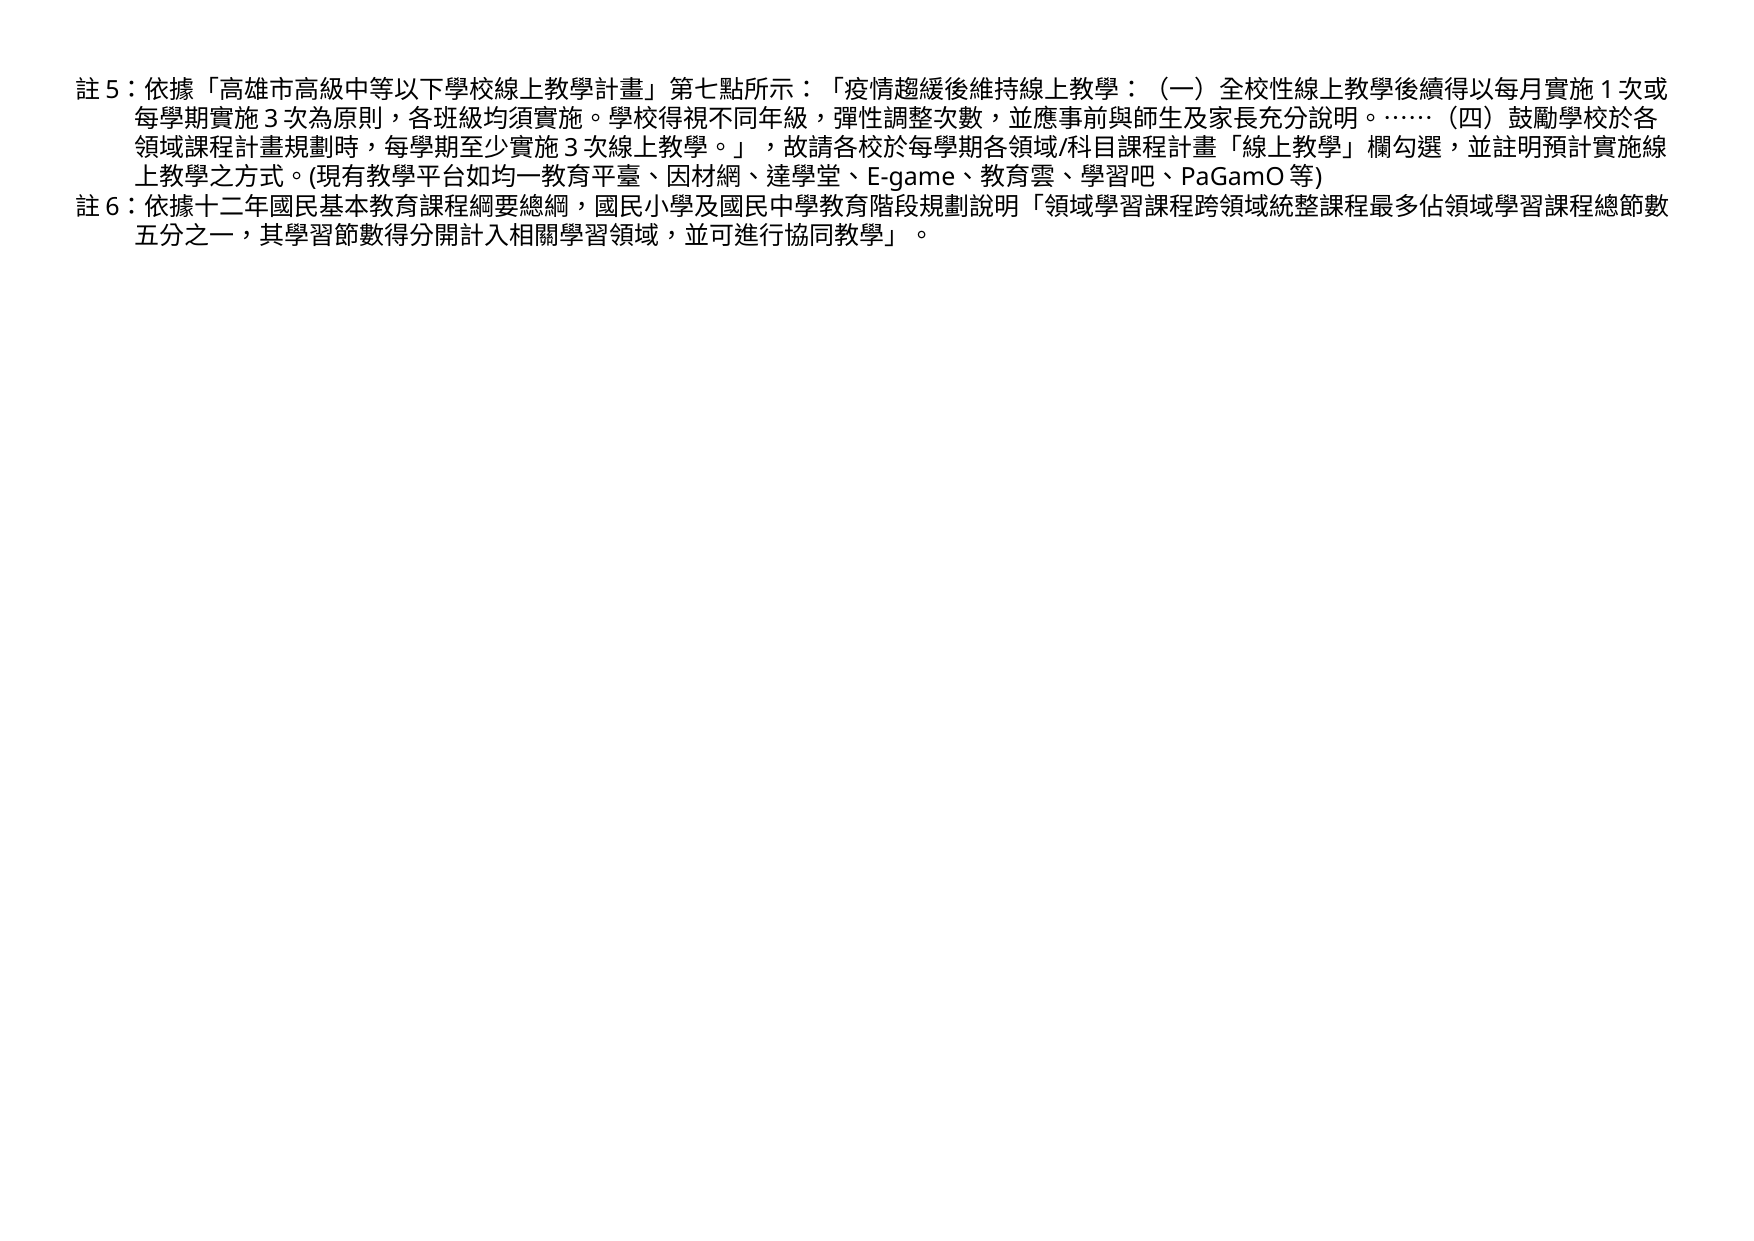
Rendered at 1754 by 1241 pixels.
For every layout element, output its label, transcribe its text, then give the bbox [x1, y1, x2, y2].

text 註5：依據「高雄市高級中等以下學校線上教學計畫」第七點所示：「疫情趨緩後維持線上教學：（一）全校性線上教學後續得以每月實施1次或每學期實施3次為原則，各班級均須實施。學校得視不同年級，彈性調整次數，並應事前與師生及家長充分說明。……（四）鼓勵學校於各領域課程計畫規劃時，每學期至少實施3次線上教學。」，故請各校於每學期各領域/科目課程計畫「線上教學」欄勾選，並註明預計實施線上教學之方式。(現有教學平台如均一教育平臺、因材網、達學堂、E-game、教育雲、學習吧、PaGamO等) [75, 75, 1679, 192]
text 註6：依據十二年國民基本教育課程綱要總綱，國民小學及國民中學教育階段規劃說明「領域學習課程跨領域統整課程最多佔領域學習課程總節數五分之一，其學習節數得分開計入相關學習領域，並可進行協同教學」。 [75, 192, 1679, 250]
